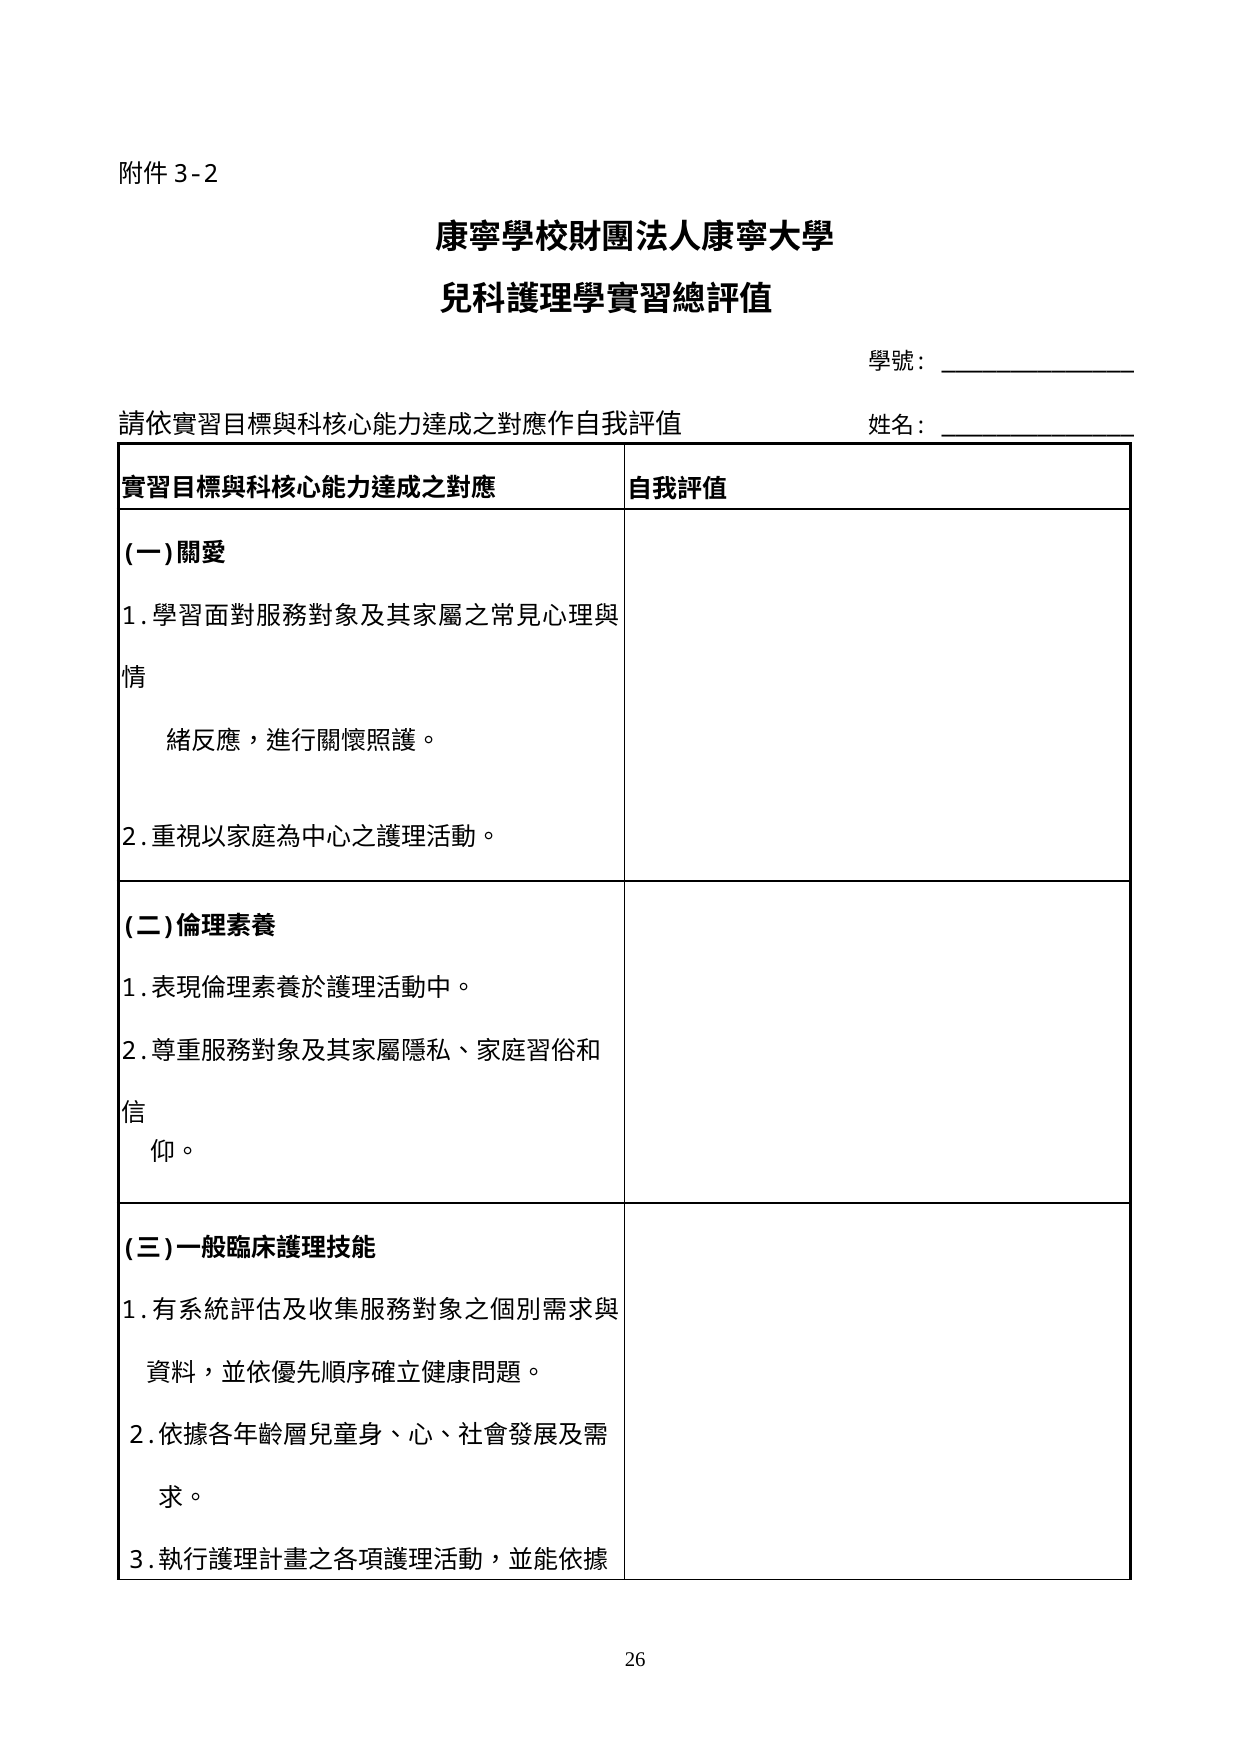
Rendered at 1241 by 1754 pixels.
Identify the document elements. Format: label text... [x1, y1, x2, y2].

table_cell (三)一般臨床護理技能 1.有系統評估及收集服務對象之個別需求與資料，並依優先順序確立健康問題。 2.依據各年齡層兒童身、心、社會發展及需 求。 3.執行護理計畫之各項護理活動，並能依據 [120, 1204, 624, 1579]
text 康寧學校財團法人康寧大學 [118, 192, 1152, 255]
table_cell (二)倫理素養 1.表現倫理素養於護理活動中。 2.尊重服務對象及其家屬隱私、家庭習俗和信 仰。 [120, 882, 624, 1202]
text 學號: ______________ [118, 317, 1152, 380]
table_cell (一)關愛 1.學習面對服務對象及其家屬之常見心理與情 緒反應，進行關懷照護。 2.重視以家庭為中心之護理活動。 [120, 510, 624, 880]
table_header 實習目標與科核心能力達成之對應 [120, 445, 624, 508]
table_cell [625, 1204, 1129, 1579]
table_cell [625, 882, 1129, 1202]
text 請依實習目標與科核心能力達成之對應作自我評值 姓名: ______________ [118, 380, 1152, 442]
table_cell [625, 510, 1129, 880]
text 附件3-2 [118, 130, 1152, 192]
table_header 自我評值 [625, 445, 1129, 508]
text 兒科護理學實習總評值 [118, 255, 1152, 317]
